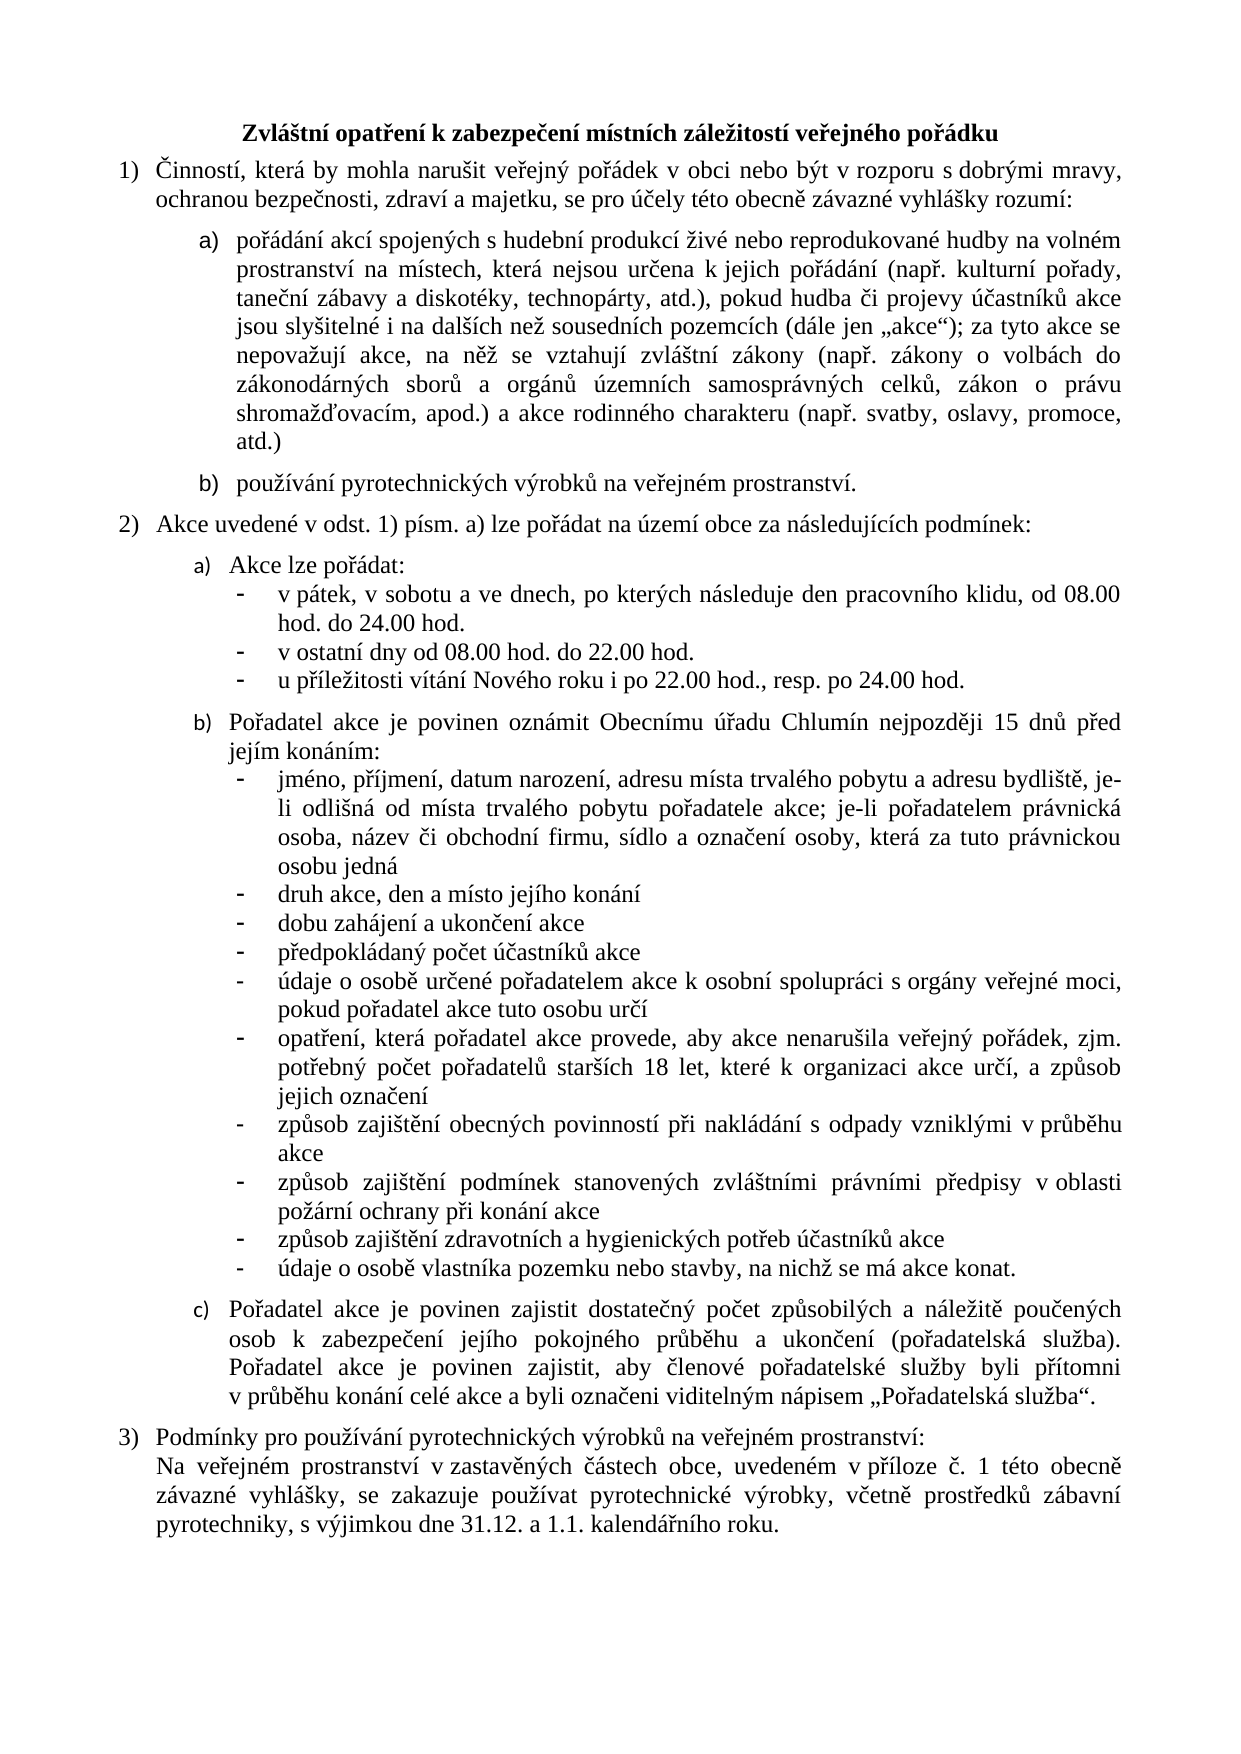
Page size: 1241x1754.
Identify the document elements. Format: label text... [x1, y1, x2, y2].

list druh akce, den a místo jejího konání [236, 879, 1122, 908]
list jméno, příjmení, datum narození, adresu místa trvalého pobytu a adresu bydliště, je-li odlišná od místa trvalého pobytu pořadatele akce; je-li pořadatelem právnická osoba, název či obchodní firmu, sídlo a označení osoby, která za tuto právnickou osobu jedná [236, 764, 1122, 879]
list Pořadatel akce je povinen oznámit Obecnímu úřadu Chlumín nejpozději 15 dnů před jejím konáním: [193, 707, 1122, 764]
list údaje o osobě určené pořadatelem akce k osobní spolupráci s orgány veřejné moci, pokud pořadatel akce tuto osobu určí [236, 966, 1122, 1023]
list u příležitosti vítání Nového roku i po 22.00 hod., resp. po 24.00 hod. [236, 666, 1122, 694]
list Činností, která by mohla narušit veřejný pořádek v obci nebo být v rozporu s dobrými mravy, ochranou bezpečnosti, zdraví a majetku, se pro účely této obecně závazné vyhlášky rozumí: [118, 155, 1122, 213]
list Akce uvedené v odst. 1) písm. a) lze pořádat na území obce za následujících podmínek: [118, 509, 1122, 538]
text Zvláštní opatření k zabezpečení místních záležitostí veřejného pořádku [118, 118, 1122, 147]
list údaje o osobě vlastníka pozemku nebo stavby, na nichž se má akce konat. [236, 1253, 1122, 1282]
list Pořadatel akce je povinen zajistit dostatečný počet způsobilých a náležitě poučených osob k zabezpečení jejího pokojného průběhu a ukončení (pořadatelská služba). Pořadatel akce je povinen zajistit, aby členové pořadatelské služby byli přítomni v průběhu konání celé akce a byli označeni viditelným nápisem „Pořadatelská služba“. [193, 1294, 1122, 1410]
list způsob zajištění obecných povinností při nakládání s odpady vzniklými v průběhu akce [236, 1109, 1122, 1167]
list Podmínky pro používání pyrotechnických výrobků na veřejném prostranství: [118, 1422, 1122, 1451]
list předpokládaný počet účastníků akce [236, 937, 1122, 966]
list pořádání akcí spojených s hudební produkcí živé nebo reprodukované hudby na volném prostranství na místech, která nejsou určena k jejich pořádání (např. kulturní pořady, taneční zábavy a diskotéky, technopárty, atd.), pokud hudba či projevy účastníků akce jsou slyšitelné i na dalších než sousedních pozemcích (dále jen „akce“); za tyto akce se nepovažují akce, na něž se vztahují zvláštní zákony (např. zákony o volbách do zákonodárných sborů a orgánů územních samosprávných celků, zákon o právu shromažďovacím, apod.) a akce rodinného charakteru (např. svatby, oslavy, promoce, atd.) [199, 225, 1122, 455]
list používání pyrotechnických výrobků na veřejném prostranství. [199, 468, 1122, 496]
list Akce lze pořádat: [193, 550, 1122, 579]
list Na veřejném prostranství v zastavěných částech obce, uvedeném v příloze č. 1 této obecně závazné vyhlášky, se zakazuje používat pyrotechnické výrobky, včetně prostředků zábavní pyrotechniky, s výjimkou dne 31.12. a 1.1. kalendářního roku. [156, 1451, 1122, 1537]
list dobu zahájení a ukončení akce [236, 908, 1122, 937]
list způsob zajištění podmínek stanovených zvláštními právními předpisy v oblasti požární ochrany při konání akce [236, 1167, 1122, 1224]
list v pátek, v sobotu a ve dnech, po kterých následuje den pracovního klidu, od 08.00 hod. do 24.00 hod. [236, 579, 1122, 637]
list opatření, která pořadatel akce provede, aby akce nenarušila veřejný pořádek, zjm. potřebný počet pořadatelů starších 18 let, které k organizaci akce určí, a způsob jejich označení [236, 1023, 1122, 1109]
list způsob zajištění zdravotních a hygienických potřeb účastníků akce [236, 1224, 1122, 1253]
list v ostatní dny od 08.00 hod. do 22.00 hod. [236, 637, 1122, 666]
